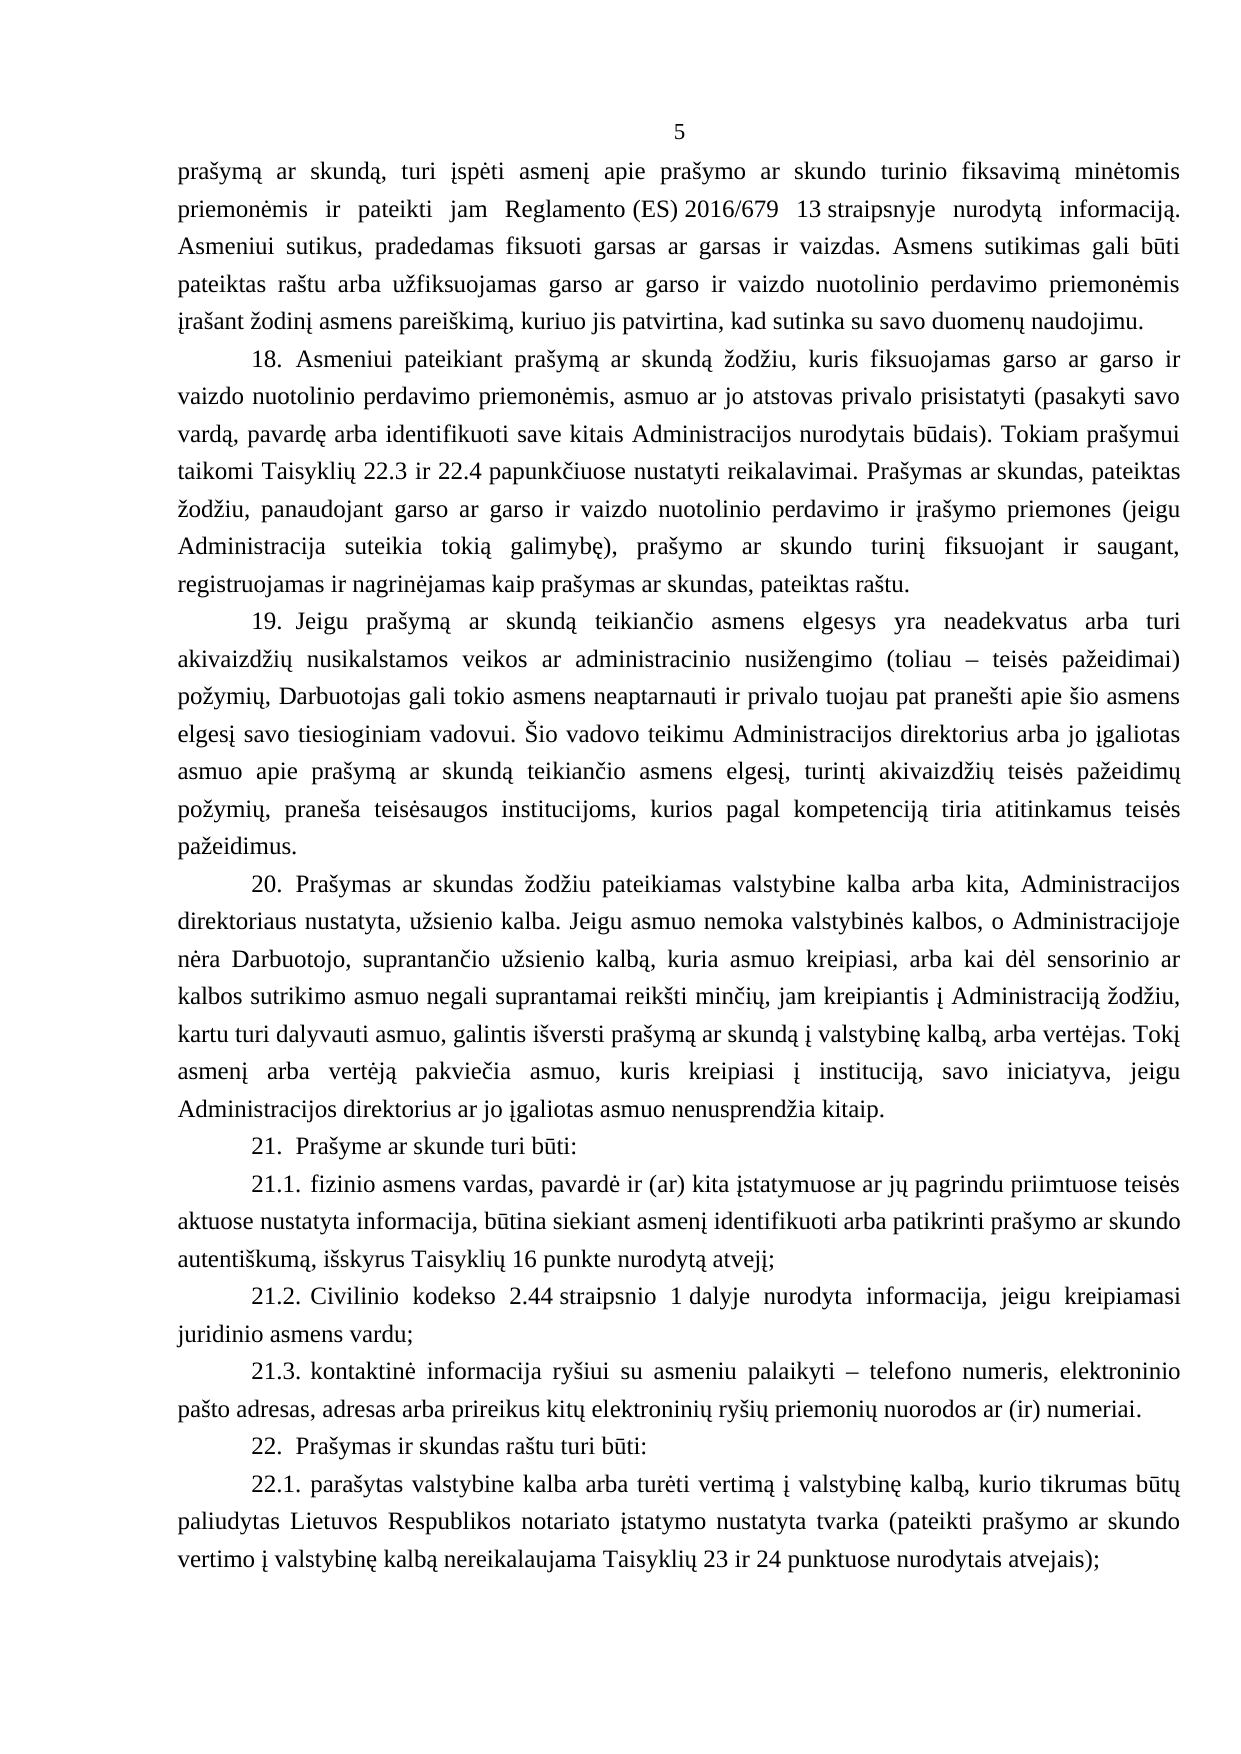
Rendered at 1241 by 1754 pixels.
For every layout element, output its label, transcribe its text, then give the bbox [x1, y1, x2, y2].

text 18. Asmeniui pateikiant prašymą ar skundą žodžiu, kuris fiksuojamas garso ar garso ir vaizdo nuotolinio perdavimo priemonėmis, asmuo ar jo atstovas privalo prisistatyti (pasakyti savo vardą, pavardę arba identifikuoti save kitais Administracijos nurodytais būdais). Tokiam prašymui taikomi Taisyklių 22.3 ir 22.4 papunkčiuose nustatyti reikalavimai. Prašymas ar skundas, pateiktas žodžiu, panaudojant garso ar garso ir vaizdo nuotolinio perdavimo ir įrašymo priemones (jeigu Administracija suteikia tokią galimybę), prašymo ar skundo turinį fiksuojant ir saugant, registruojamas ir nagrinėjamas kaip prašymas ar skundas, pateiktas raštu. [177, 335, 1181, 598]
text 21. Prašyme ar skunde turi būti: [177, 1123, 1181, 1160]
text 21.1. fizinio asmens vardas, pavardė ir (ar) kita įstatymuose ar jų pagrindu priimtuose teisės aktuose nustatyta informacija, būtina siekiant asmenį identifikuoti arba patikrinti prašymo ar skundo autentiškumą, išskyrus Taisyklių 16 punkte nurodytą atvejį; [177, 1160, 1181, 1273]
text 21.2. Civilinio kodekso 2.44 straipsnio 1 dalyje nurodyta informacija, jeigu kreipiamasi juridinio asmens vardu; [177, 1273, 1181, 1348]
text 19. Jeigu prašymą ar skundą teikiančio asmens elgesys yra neadekvatus arba turi akivaizdžių nusikalstamos veikos ar administracinio nusižengimo (toliau – teisės pažeidimai) požymių, Darbuotojas gali tokio asmens neaptarnauti ir privalo tuojau pat pranešti apie šio asmens elgesį savo tiesioginiam vadovui. Šio vadovo teikimu Administracijos direktorius arba jo įgaliotas asmuo apie prašymą ar skundą teikiančio asmens elgesį, turintį akivaizdžių teisės pažeidimų požymių, praneša teisėsaugos institucijoms, kurios pagal kompetenciją tiria atitinkamus teisės pažeidimus. [177, 598, 1181, 860]
text prašymą ar skundą, turi įspėti asmenį apie prašymo ar skundo turinio fiksavimą minėtomis priemonėmis ir pateikti jam Reglamento (ES) 2016/679 13 straipsnyje nurodytą informaciją. Asmeniui sutikus, pradedamas fiksuoti garsas ar garsas ir vaizdas. Asmens sutikimas gali būti pateiktas raštu arba užfiksuojamas garso ar garso ir vaizdo nuotolinio perdavimo priemonėmis įrašant žodinį asmens pareiškimą, kuriuo jis patvirtina, kad sutinka su savo duomenų naudojimu. [177, 148, 1181, 335]
text 22. Prašymas ir skundas raštu turi būti: [177, 1423, 1181, 1460]
text 20. Prašymas ar skundas žodžiu pateikiamas valstybine kalba arba kita, Administracijos direktoriaus nustatyta, užsienio kalba. Jeigu asmuo nemoka valstybinės kalbos, o Administracijoje nėra Darbuotojo, suprantančio užsienio kalbą, kuria asmuo kreipiasi, arba kai dėl sensorinio ar kalbos sutrikimo asmuo negali suprantamai reikšti minčių, jam kreipiantis į Administraciją žodžiu, kartu turi dalyvauti asmuo, galintis išversti prašymą ar skundą į valstybinę kalbą, arba vertėjas. Tokį asmenį arba vertėją pakviečia asmuo, kuris kreipiasi į instituciją, savo iniciatyva, jeigu Administracijos direktorius ar jo įgaliotas asmuo nenusprendžia kitaip. [177, 860, 1181, 1123]
text 22.1. parašytas valstybine kalba arba turėti vertimą į valstybinę kalbą, kurio tikrumas būtų paliudytas Lietuvos Respublikos notariato įstatymo nustatyta tvarka (pateikti prašymo ar skundo vertimo į valstybinę kalbą nereikalaujama Taisyklių 23 ir 24 punktuose nurodytais atvejais); [177, 1460, 1181, 1573]
text 21.3. kontaktinė informacija ryšiui su asmeniu palaikyti – telefono numeris, elektroninio pašto adresas, adresas arba prireikus kitų elektroninių ryšių priemonių nuorodos ar (ir) numeriai. [177, 1348, 1181, 1423]
